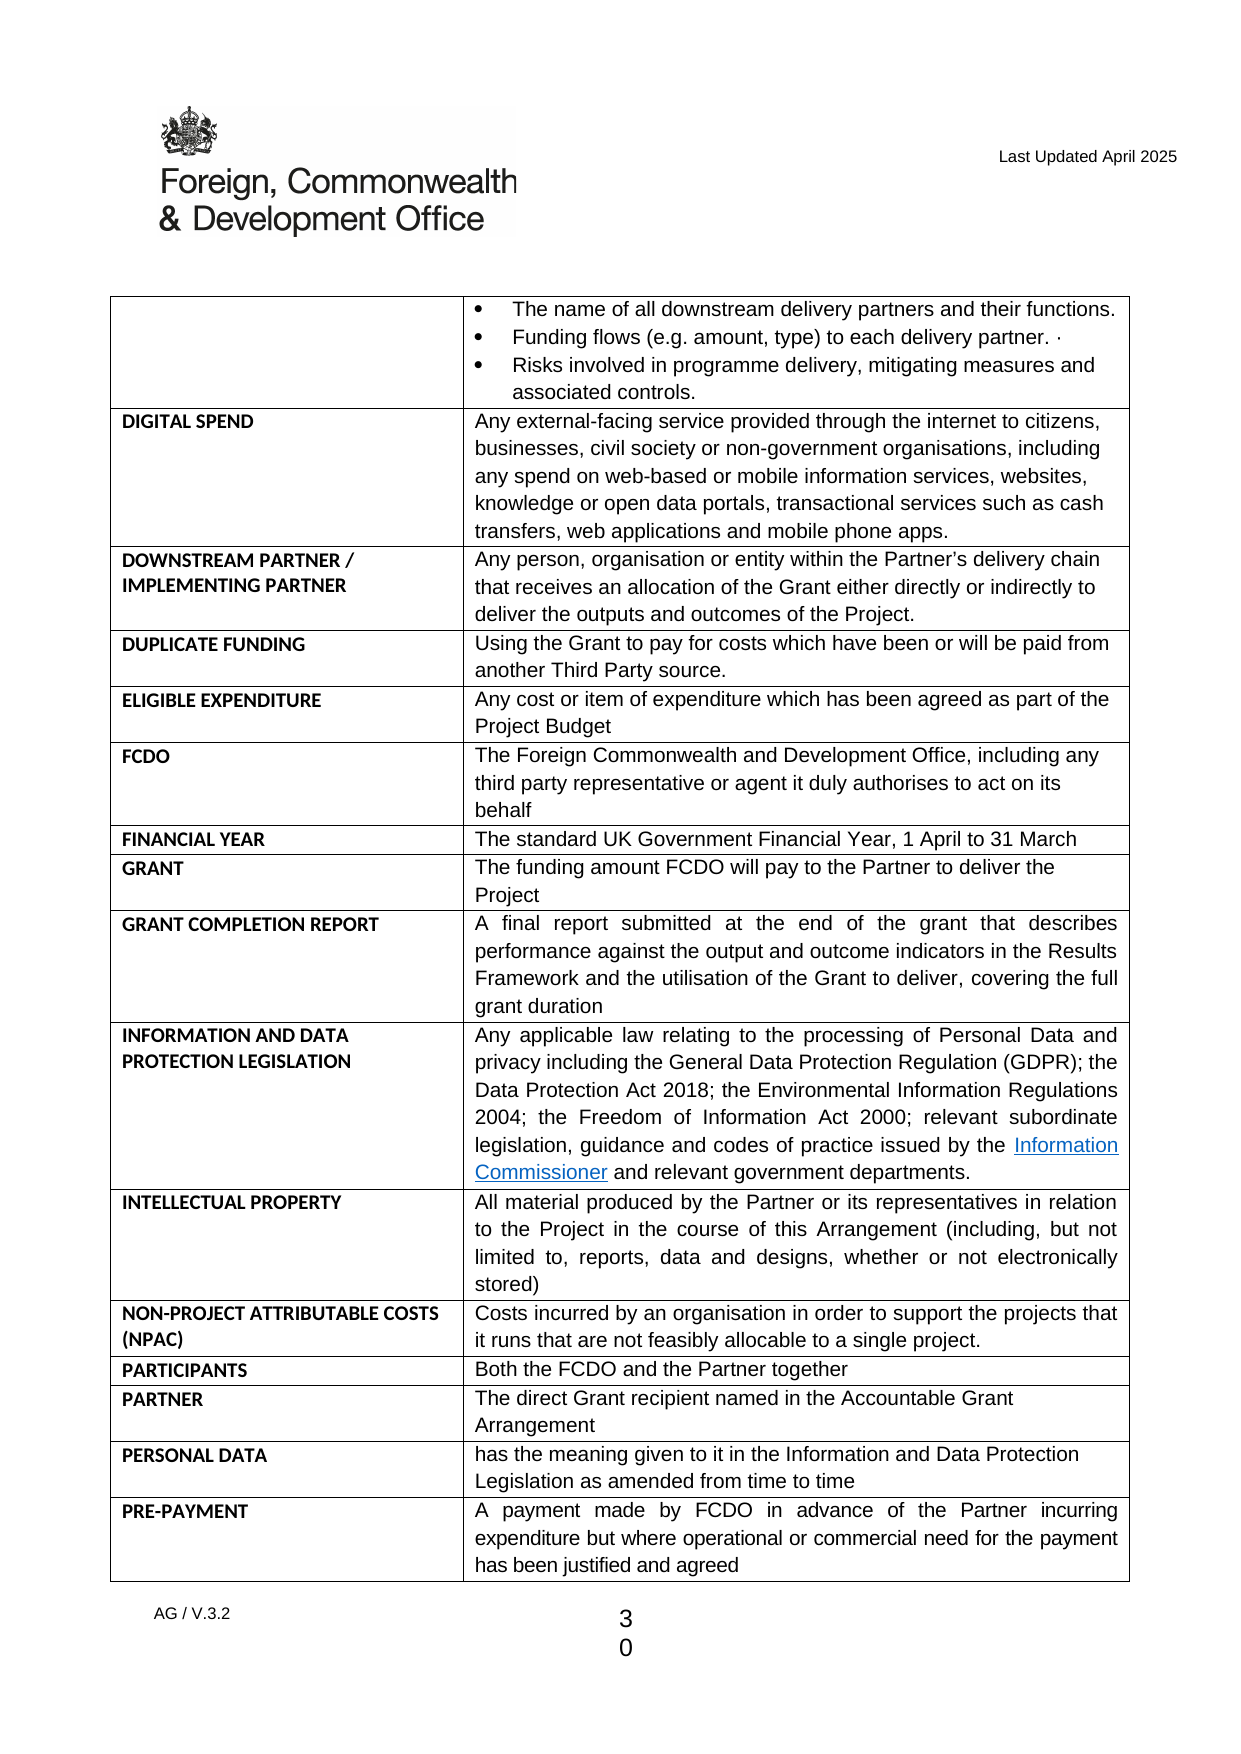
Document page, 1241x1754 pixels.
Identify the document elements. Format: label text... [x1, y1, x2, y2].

table_cell PARTICIPANTS [111, 1357, 463, 1385]
table_cell Both the FCDO and the Partner together [464, 1357, 1129, 1385]
table_cell DIGITAL SPEND [111, 409, 463, 546]
table_cell DOWNSTREAM PARTNER / IMPLEMENTING PARTNER [111, 547, 463, 630]
table_cell Any external-facing service provided through the internet to citizens, businesses, civil society or non-government organisations, including any spend on web-based or mobile information services, websites, knowledge or open data portals, transactional services such as cash transfers, web applications and mobile phone apps. [464, 409, 1129, 546]
table_cell The Foreign Commonwealth and Development Office, including any third party representative or agent it duly authorises to act on its behalf [464, 743, 1129, 825]
table_cell Any applicable law relating to the processing of Personal Data and privacy including the General Data Protection Regulation (GDPR); the Data Protection Act 2018; the Environmental Information Regulations 2004; the Freedom of Information Act 2000; relevant subordinate legislation, guidance and codes of practice issued by the Information Commissioner and relevant government departments. [464, 1023, 1129, 1188]
table_cell PARTNER [111, 1386, 463, 1441]
table_cell Any cost or item of expenditure which has been agreed as part of the Project Budget [464, 687, 1129, 742]
table_cell GRANT [111, 855, 463, 910]
table_cell Any person, organisation or entity within the Partner’s delivery chain that receives an allocation of the Grant either directly or indirectly to deliver the outputs and outcomes of the Project. [464, 547, 1129, 630]
table_cell GRANT COMPLETION REPORT [111, 911, 463, 1022]
table_cell PRE-PAYMENT [111, 1498, 463, 1581]
table_cell The funding amount FCDO will pay to the Partner to deliver the Project [464, 855, 1129, 910]
table_cell Using the Grant to pay for costs which have been or will be paid from another Third Party source. [464, 631, 1129, 686]
table_cell All material produced by the Partner or its representatives in relation to the Project in the course of this Arrangement (including, but not limited to, reports, data and designs, whether or not electronically stored) [464, 1190, 1129, 1299]
table_cell has the meaning given to it in the Information and Data Protection Legislation as amended from time to time [464, 1442, 1129, 1497]
table_cell A final report submitted at the end of the grant that describes performance against the output and outcome indicators in the Results Framework and the utilisation of the Grant to deliver, covering the full grant duration [464, 911, 1129, 1022]
table_cell INFORMATION AND DATA PROTECTION LEGISLATION [111, 1023, 463, 1188]
table_cell PERSONAL DATA [111, 1442, 463, 1497]
table_cell The direct Grant recipient named in the Accountable Grant Arrangement [464, 1386, 1129, 1441]
table_cell NON-PROJECT ATTRIBUTABLE COSTS (NPAC) [111, 1301, 463, 1356]
table_cell INTELLECTUAL PROPERTY [111, 1190, 463, 1299]
table_cell A payment made by FCDO in advance of the Partner incurring expenditure but where operational or commercial need for the payment has been justified and agreed [464, 1498, 1129, 1581]
table_cell DUPLICATE FUNDING [111, 631, 463, 686]
table_cell A visual depiction of the Project’s delivery chain that should to the extent possible include: The name of all downstream delivery partners and their functions. Funding flows (e.g. amount, type) to each delivery partner. · Risks involved in programme delivery, mitigating measures and associated controls. [464, 297, 1129, 408]
table_cell FINANCIAL YEAR [111, 826, 463, 854]
table_cell Costs incurred by an organisation in order to support the projects that it runs that are not feasibly allocable to a single project. [464, 1301, 1129, 1356]
table_cell The standard UK Government Financial Year, 1 April to 31 March [464, 826, 1129, 854]
table_cell [111, 297, 463, 408]
table_cell FCDO [111, 743, 463, 825]
table_cell ELIGIBLE EXPENDITURE [111, 687, 463, 742]
